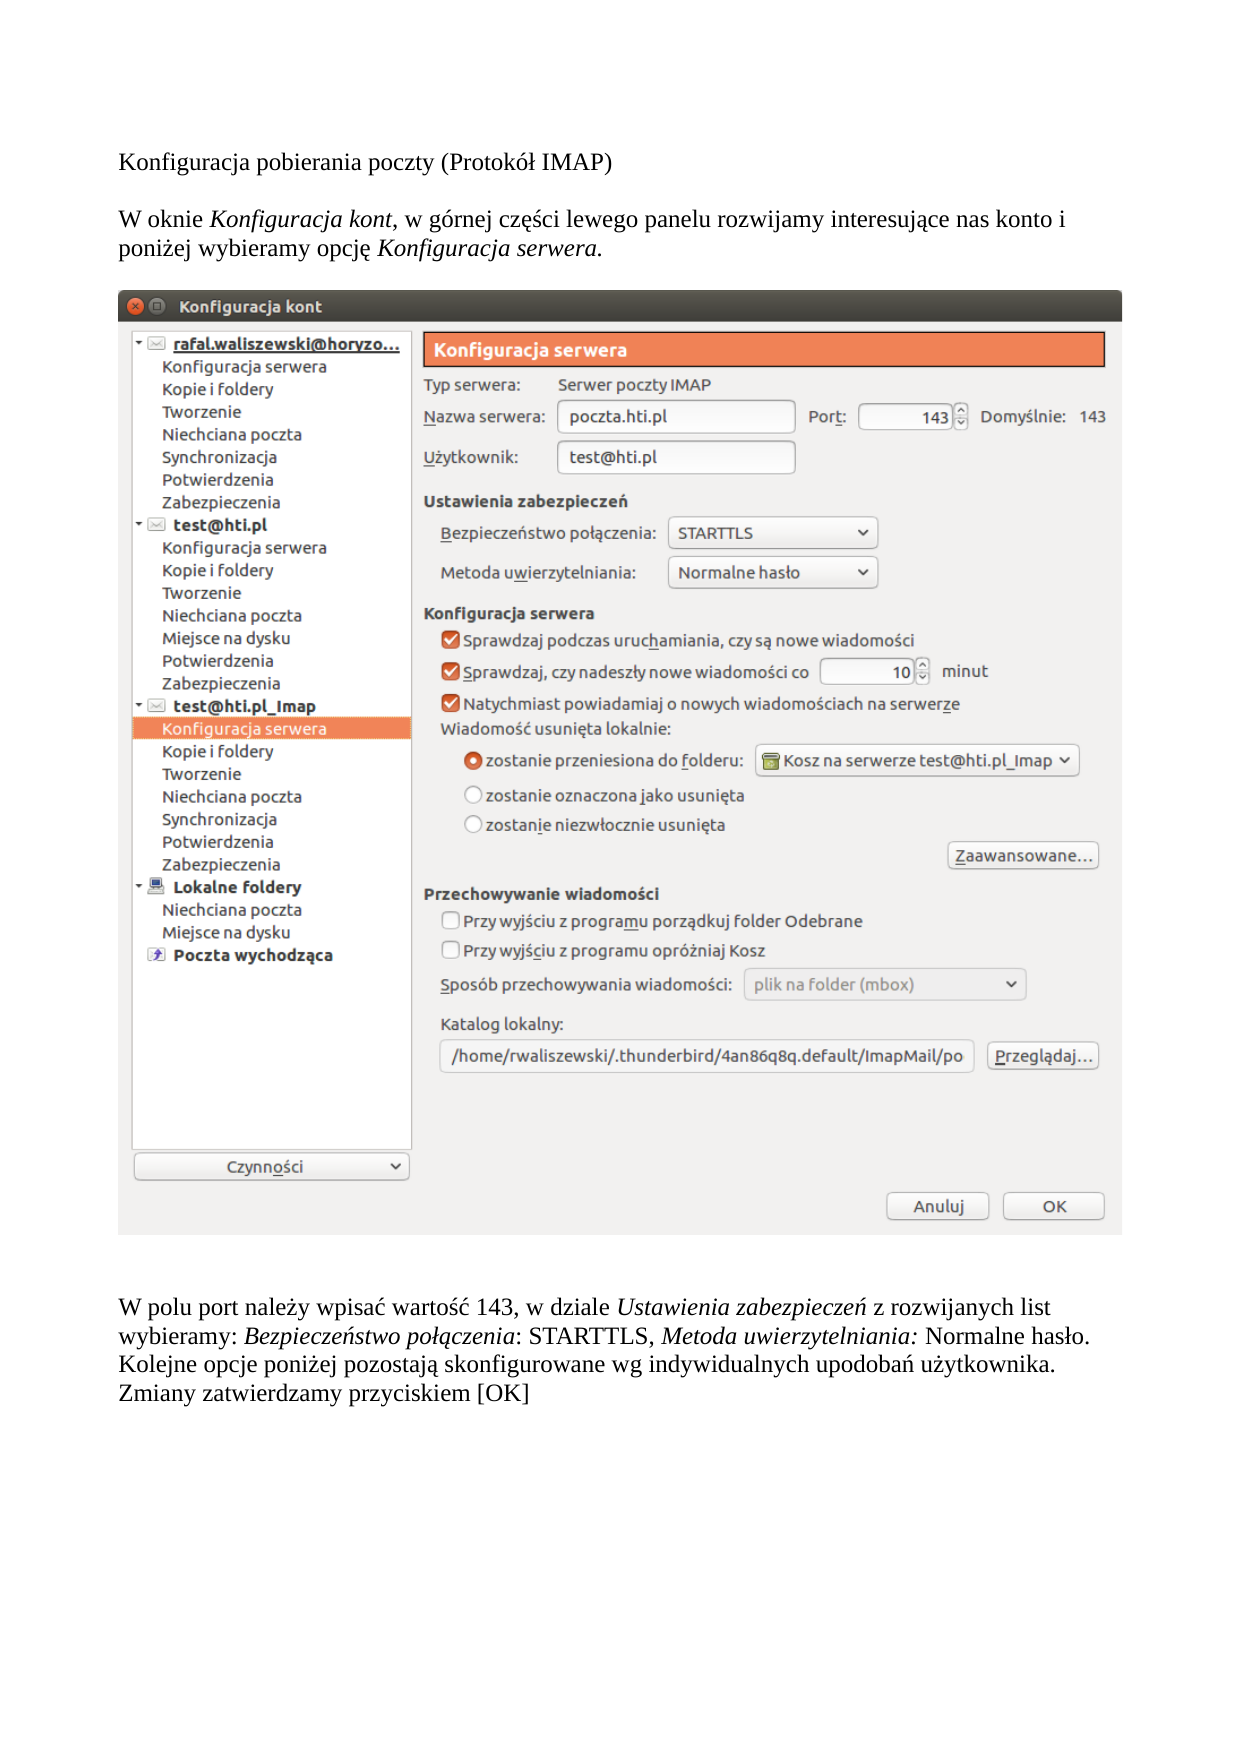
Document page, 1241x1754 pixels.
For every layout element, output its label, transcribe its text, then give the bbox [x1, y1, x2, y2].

text W polu port należy wpisać wartość 143, w dziale Ustawienia zabezpieczeń z rozwijanych list wybieramy: Bezpieczeństwo połączenia: STARTTLS, Metoda uwierzytelniania: Normalne hasło. [118, 1292, 1122, 1349]
picture [118, 290, 1123, 1235]
text W oknie Konfiguracja kont, w górnej części lewego panelu rozwijamy interesujące nas konto i poniżej wybieramy opcję Konfiguracja serwera. [118, 204, 1122, 262]
text Zmiany zatwierdzamy przyciskiem [OK] [118, 1378, 1122, 1407]
text Konfiguracja pobierania poczty (Protokół IMAP) [118, 147, 1122, 176]
text Kolejne opcje poniżej pozostają skonfigurowane wg indywidualnych upodobań użytkownika. [118, 1349, 1122, 1378]
